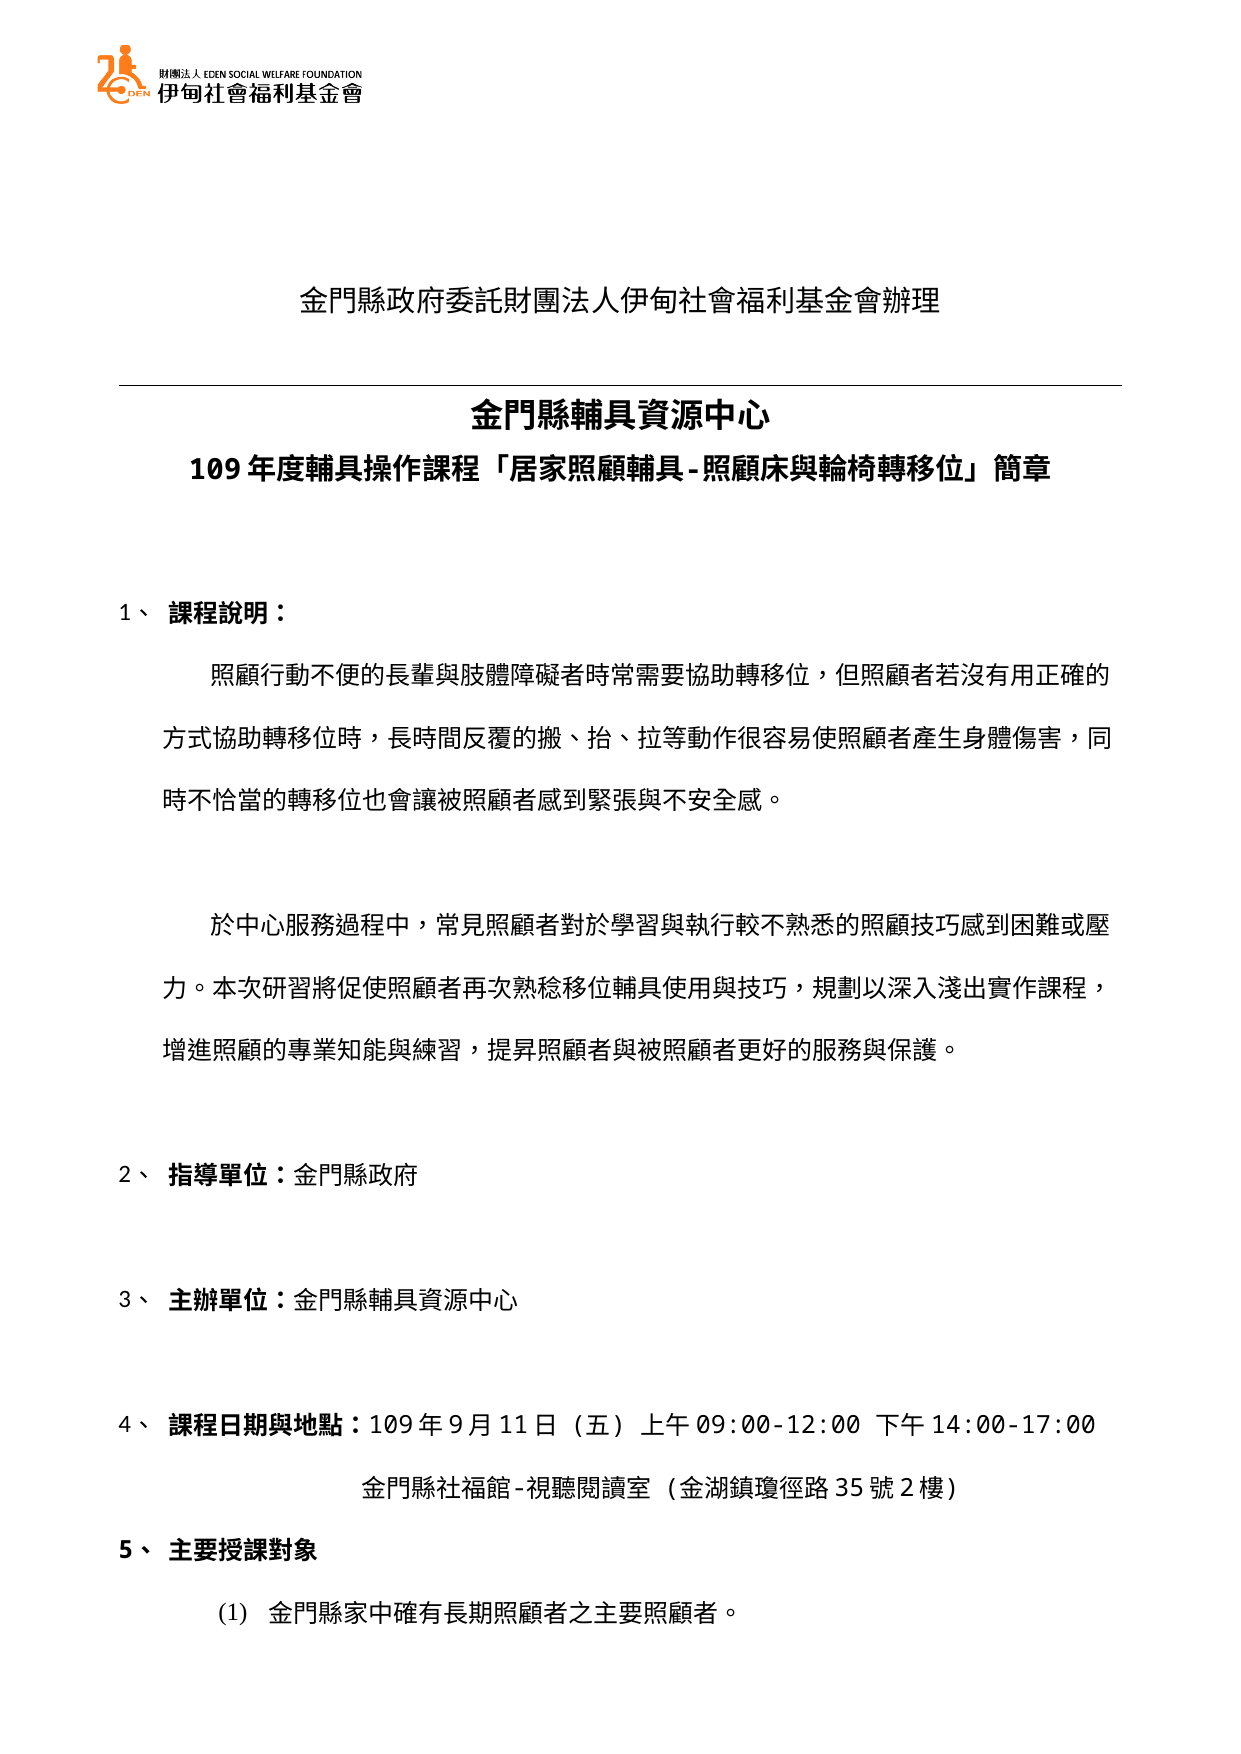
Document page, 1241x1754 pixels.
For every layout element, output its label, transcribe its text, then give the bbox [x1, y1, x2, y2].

list 主要授課對象 [118, 1507, 1122, 1570]
text 109年度輔具操作課程「居家照顧輔具-照顧床與輪椅轉移位」簡章 [118, 437, 1122, 489]
text 照顧行動不便的長輩與肢體障礙者時常需要協助轉移位，但照顧者若沒有用正確的方式協助轉移位時，長時間反覆的搬、抬、拉等動作很容易使照顧者產生身體傷害，同時不恰當的轉移位也會讓被照顧者感到緊張與不安全感。 [162, 632, 1122, 820]
list 課程說明： [118, 570, 1122, 632]
text 金門縣輔具資源中心 [118, 385, 1122, 437]
list 課程日期與地點：109年9月11日 (五) 上午09:00-12:00 下午14:00-17:00 [118, 1382, 1122, 1445]
picture [97, 45, 362, 104]
list 主辦單位：金門縣輔具資源中心 [118, 1257, 1122, 1320]
list 指導單位：金門縣政府 [118, 1132, 1122, 1195]
text 於中心服務過程中，常見照顧者對於學習與執行較不熟悉的照顧技巧感到困難或壓力。本次研習將促使照顧者再次熟稔移位輔具使用與技巧，規劃以深入淺出實作課程，增進照顧的專業知能與練習，提昇照顧者與被照顧者更好的服務與保護。 [162, 882, 1122, 1070]
list 金門縣家中確有長期照顧者之主要照顧者。 [218, 1570, 1122, 1632]
text 金門縣社福館-視聽閱讀室 (金湖鎮瓊徑路35號2樓) [362, 1445, 1122, 1507]
text 金門縣政府委託財團法人伊甸社會福利基金會辦理 [119, 193, 1121, 384]
